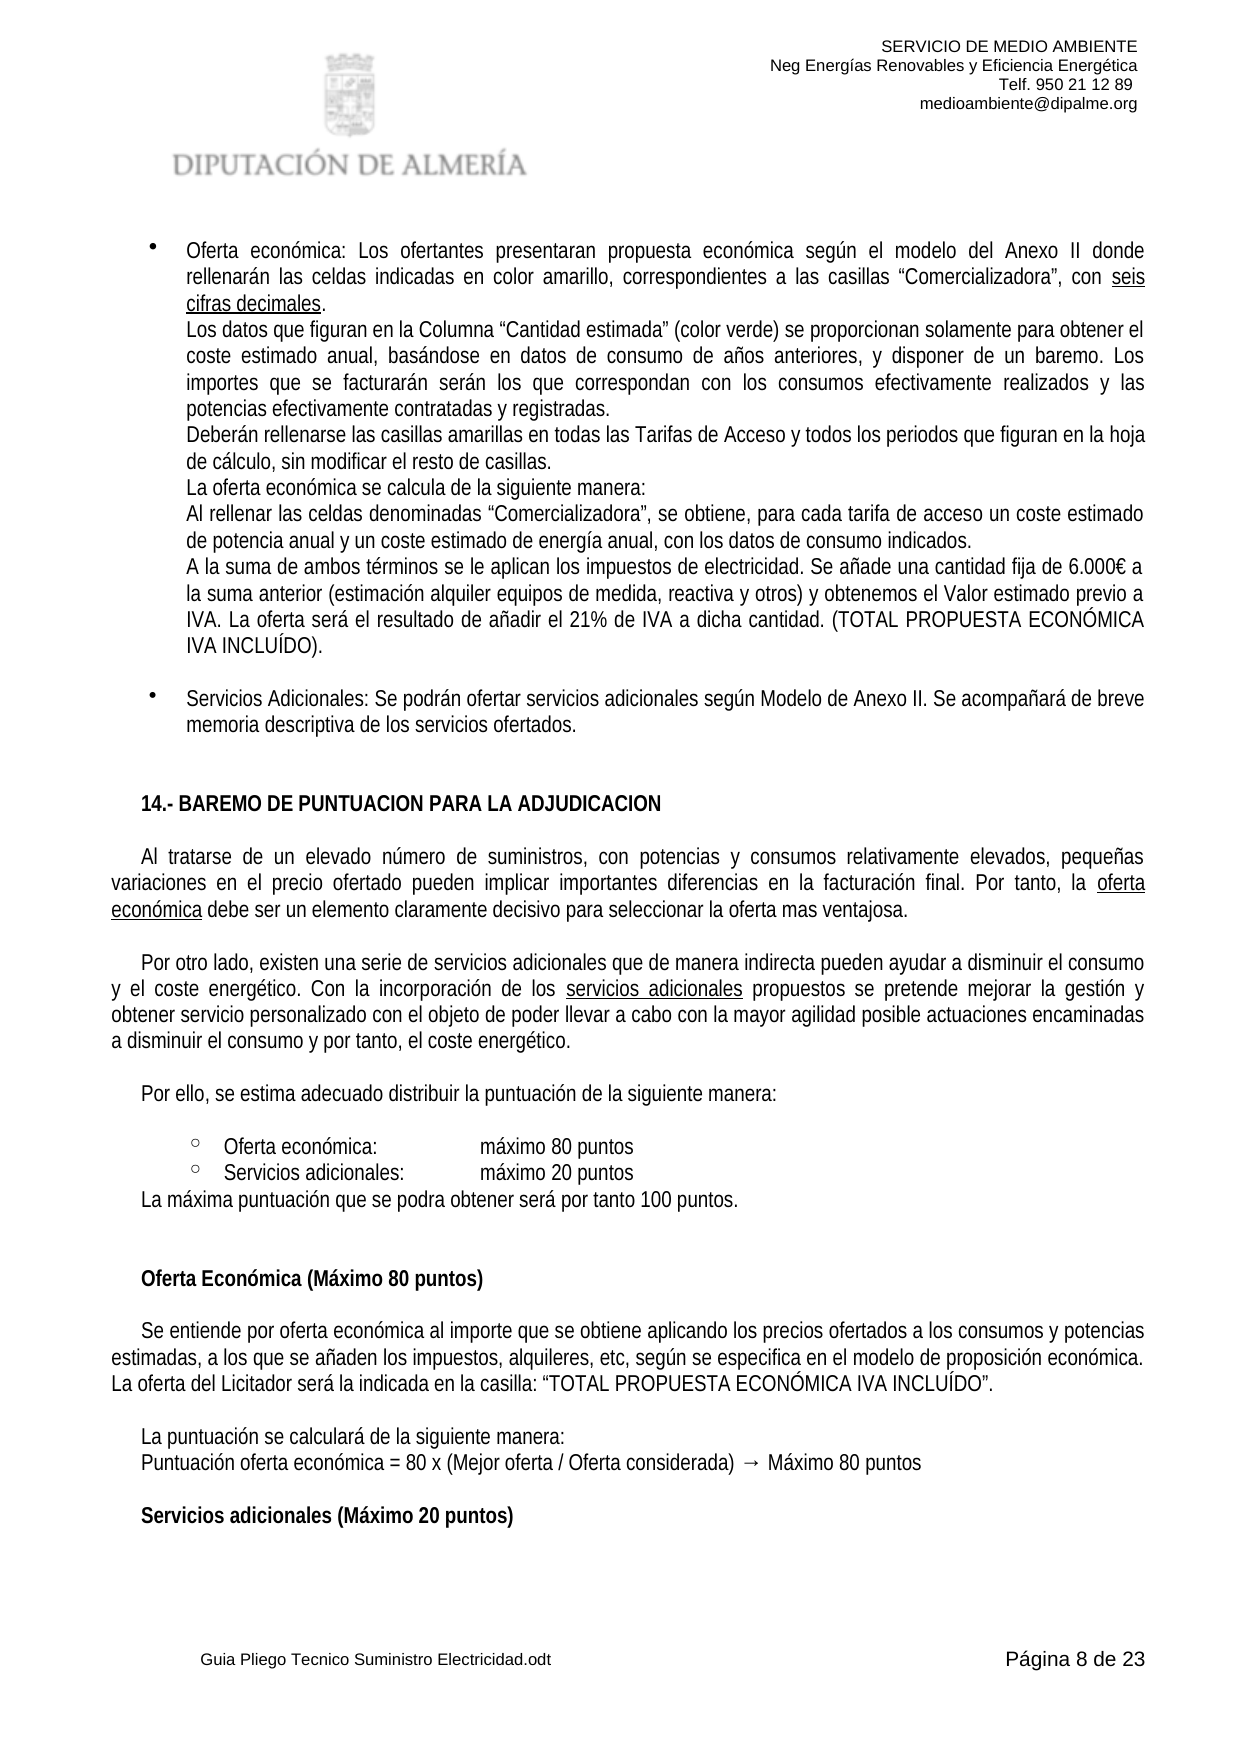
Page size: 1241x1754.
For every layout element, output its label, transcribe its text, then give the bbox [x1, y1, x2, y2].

text Al tratarse de un elevado número de suministros, con potencias y consumos relativamente elevados, pequeñas variaciones en el precio ofertado pueden implicar importantes diferencias en la facturación final. Por tanto, la oferta económica debe ser un elemento claramente decisivo para seleccionar la oferta mas ventajosa. [111, 843, 1145, 922]
list Oferta económica: Los ofertantes presentaran propuesta económica según el modelo del Anexo II donde rellenarán las celdas indicadas en color amarillo, correspondientes a las casillas “Comercializadora”, con seis cifras decimales. [149, 236, 1145, 316]
list Los datos que figuran en la Columna “Cantidad estimada” (color verde) se proporcionan solamente para obtener el coste estimado anual, basándose en datos de consumo de años anteriores, y disponer de un baremo. Los importes que se facturarán serán los que correspondan con los consumos efectivamente realizados y las potencias efectivamente contratadas y registradas. [149, 316, 1145, 421]
text Por ello, se estima adecuado distribuir la puntuación de la siguiente manera: [111, 1080, 1145, 1107]
list Al rellenar las celdas denominadas “Comercializadora”, se obtiene, para cada tarifa de acceso un coste estimado de potencia anual y un coste estimado de energía anual, con los datos de consumo indicados. [149, 500, 1145, 553]
list Deberán rellenarse las casillas amarillas en todas las Tarifas de Acceso y todos los periodos que figuran en la hoja de cálculo, sin modificar el resto de casillas. [149, 421, 1145, 474]
text Por otro lado, existen una serie de servicios adicionales que de manera indirecta pueden ayudar a disminuir el consumo y el coste energético. Con la incorporación de los servicios adicionales propuestos se pretende mejorar la gestión y obtener servicio personalizado con el objeto de poder llevar a cabo con la mayor agilidad posible actuaciones encaminadas a disminuir el consumo y por tanto, el coste energético. [111, 948, 1145, 1054]
text Puntuación oferta económica = 80 x (Mejor oferta / Oferta considerada) → Máximo 80 puntos [111, 1449, 1145, 1476]
text Se entiende por oferta económica al importe que se obtiene aplicando los precios ofertados a los consumos y potencias estimadas, a los que se añaden los impuestos, alquileres, etc, según se especifica en el modelo de proposición económica. La oferta del Licitador será la indicada en la casilla: “TOTAL PROPUESTA ECONÓMICA IVA INCLUÍDO”. [111, 1317, 1145, 1396]
text La máxima puntuación que se podra obtener será por tanto 100 puntos. [111, 1186, 1145, 1212]
text La puntuación se calculará de la siguiente manera: [111, 1423, 1145, 1449]
list Servicios Adicionales: Se podrán ofertar servicios adicionales según Modelo de Anexo II. Se acompañará de breve memoria descriptiva de los servicios ofertados. [149, 685, 1145, 738]
text Servicios adicionales (Máximo 20 puntos) [111, 1502, 1145, 1528]
list A la suma de ambos términos se le aplican los impuestos de electricidad. Se añade una cantidad fija de 6.000€ a la suma anterior (estimación alquiler equipos de medida, reactiva y otros) y obtenemos el Valor estimado previo a IVA. La oferta será el resultado de añadir el 21% de IVA a dicha cantidad. (TOTAL PROPUESTA ECONÓMICA IVA INCLUÍDO). [149, 553, 1145, 658]
text Oferta Económica (Máximo 80 puntos) [111, 1265, 1145, 1291]
list La oferta económica se calcula de la siguiente manera: [149, 474, 1145, 500]
picture [150, 38, 538, 195]
list Oferta económica: máximo 80 puntos [186, 1133, 1145, 1159]
list Servicios adicionales: máximo 20 puntos [186, 1159, 1145, 1186]
text 14.- BAREMO DE PUNTUACION PARA LA ADJUDICACION [111, 790, 1145, 817]
